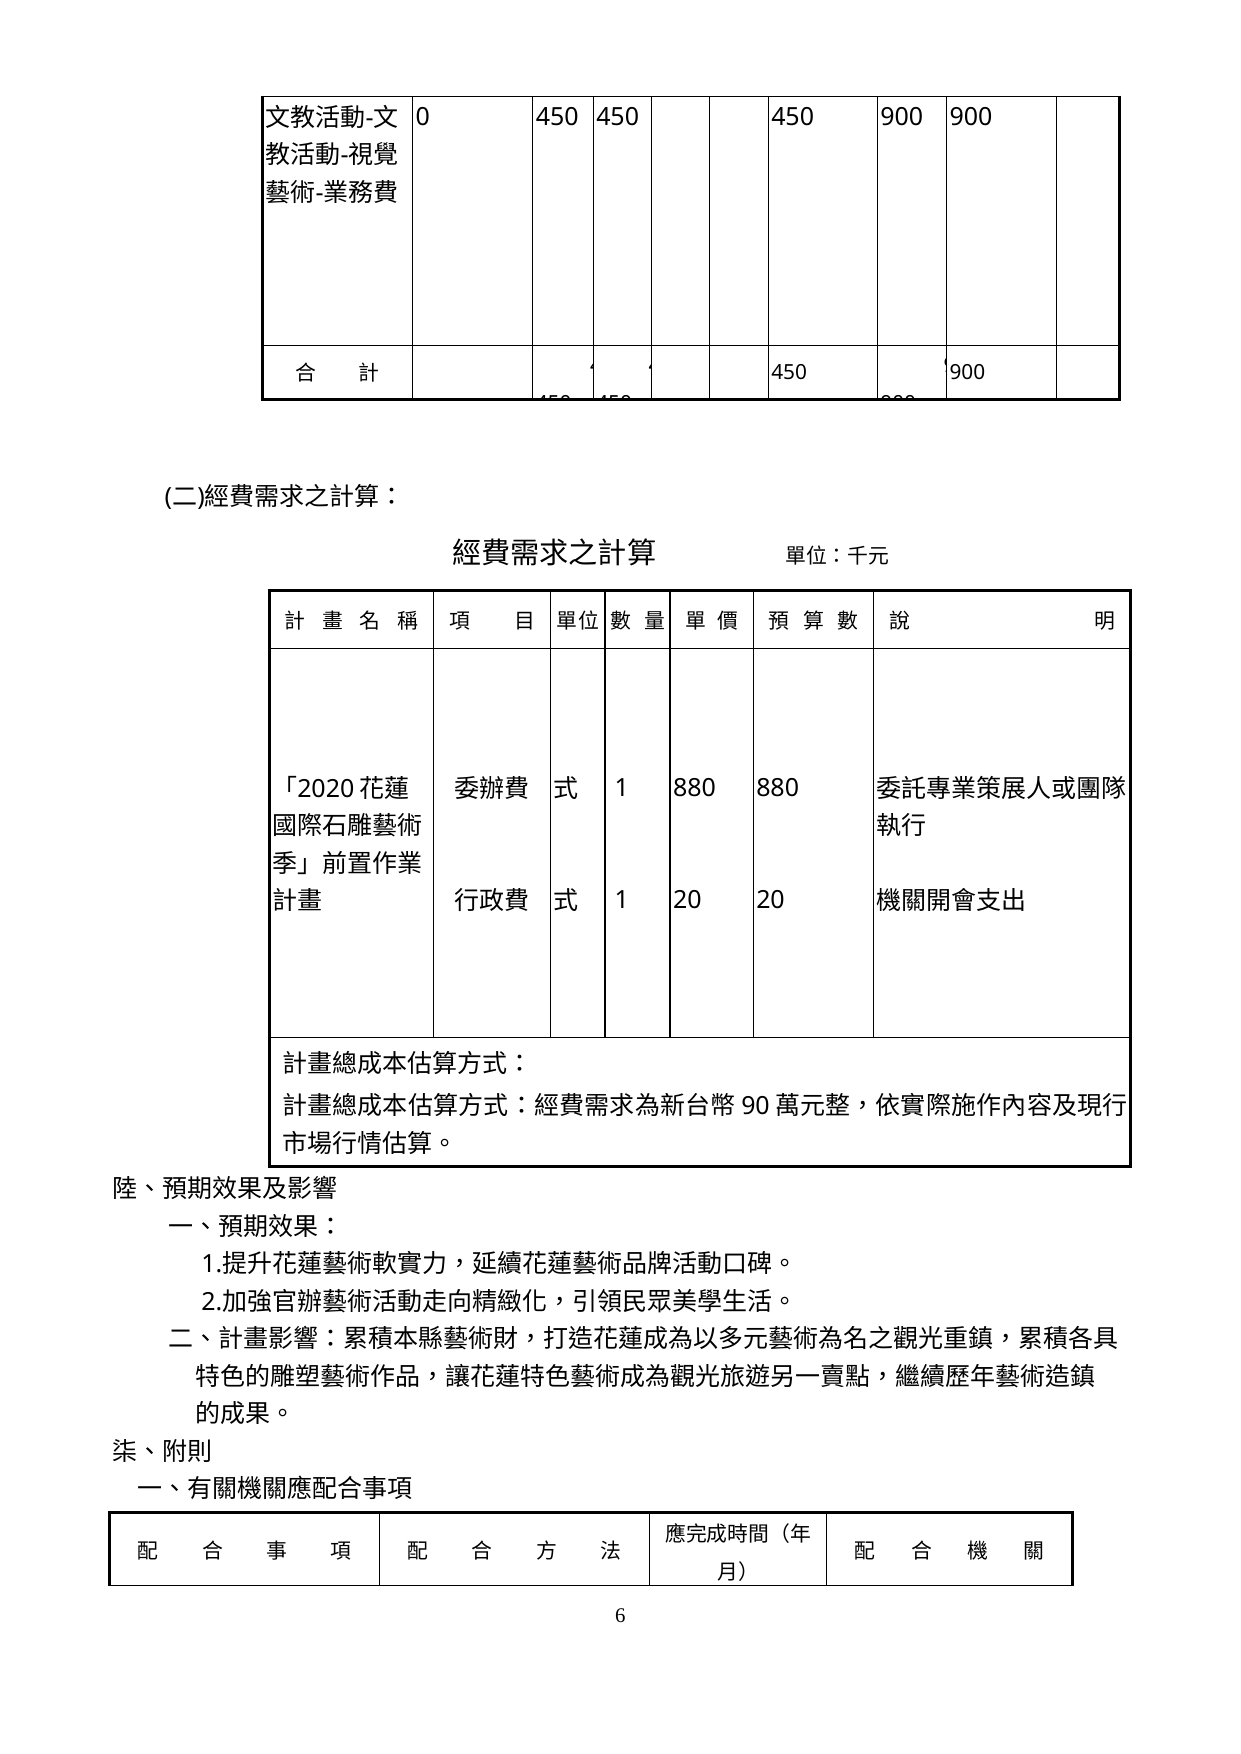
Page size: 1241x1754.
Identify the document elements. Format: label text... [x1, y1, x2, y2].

table_cell 900 [947, 97, 1056, 345]
text 柒、附則 [112, 1431, 1128, 1468]
table_header 計畫名稱 [271, 592, 433, 647]
table_cell 0 [413, 97, 532, 345]
table_cell 4450 [533, 346, 593, 398]
table_cell 900 [878, 97, 946, 345]
table_cell [652, 97, 709, 345]
table_header 配合事項 [111, 1514, 379, 1584]
table_header 配合方法 [380, 1514, 649, 1584]
text (二)經費需求之計算： [112, 476, 1128, 513]
text 二、計畫影響：累積本縣藝術財，打造花蓮成為以多元藝術為名之觀光重鎮，累積各具 [112, 1318, 1128, 1356]
table_cell [1057, 346, 1118, 398]
text 一、預期效果： [112, 1206, 1128, 1243]
table_cell 合 計 [264, 346, 412, 398]
table_cell 式 式 [551, 649, 604, 1037]
table_cell 1 1 [606, 649, 669, 1037]
table_cell 450 [594, 97, 651, 345]
text 2.加強官辦藝術活動走向精緻化，引領民眾美學生活。 [112, 1281, 1128, 1318]
table_cell 委託專業策展人或團隊執行 機關開會支出 [874, 649, 1129, 1037]
table_cell 9900 [878, 346, 946, 398]
table_cell 900 [947, 346, 1056, 398]
text 陸、預期效果及影響 [112, 1168, 1128, 1206]
table_cell 委辦費 行政費 [434, 649, 550, 1037]
text 1.提升花蓮藝術軟實力，延續花蓮藝術品牌活動口碑。 [112, 1243, 1128, 1281]
table_cell [710, 97, 768, 345]
table_header 單價 [671, 592, 753, 647]
table_cell 4450 [594, 346, 651, 398]
table_cell 文教活動-文教活動-視覺藝術-業務費 [264, 97, 412, 345]
text 特色的雕塑藝術作品，讓花蓮特色藝術成為觀光旅遊另一賣點，繼續歷年藝術造鎮 [112, 1356, 1128, 1393]
table_cell 450 [769, 346, 877, 398]
table_header 應完成時間（年月） [650, 1514, 826, 1584]
table_header 配合機關 [827, 1514, 1071, 1584]
text 的成果。 [112, 1393, 1128, 1431]
table_header 項目 [434, 592, 550, 647]
table_cell 「2020花蓮國際石雕藝術季」前置作業計畫 [271, 649, 433, 1037]
table_cell [413, 346, 532, 398]
table_cell [710, 346, 768, 398]
table_cell 450 [533, 97, 593, 345]
text 一、有關機關應配合事項 [112, 1468, 1128, 1506]
table_header 說明 [874, 592, 1129, 647]
table_header 預算數 [754, 592, 873, 647]
table_cell [652, 346, 709, 398]
table_header 單位 [551, 592, 604, 647]
text 經費需求之計算 單位：千元 [112, 513, 1128, 588]
table_cell 450 [769, 97, 877, 345]
table_cell [1057, 97, 1118, 345]
table_header 數量 [606, 592, 669, 647]
table_cell 計畫總成本估算方式： 計畫總成本估算方式：經費需求為新台幣90萬元整，依實際施作內容及現行市場行情估算。 [271, 1038, 1129, 1165]
table_cell 880 20 [671, 649, 753, 1037]
table_cell 880 20 [754, 649, 873, 1037]
